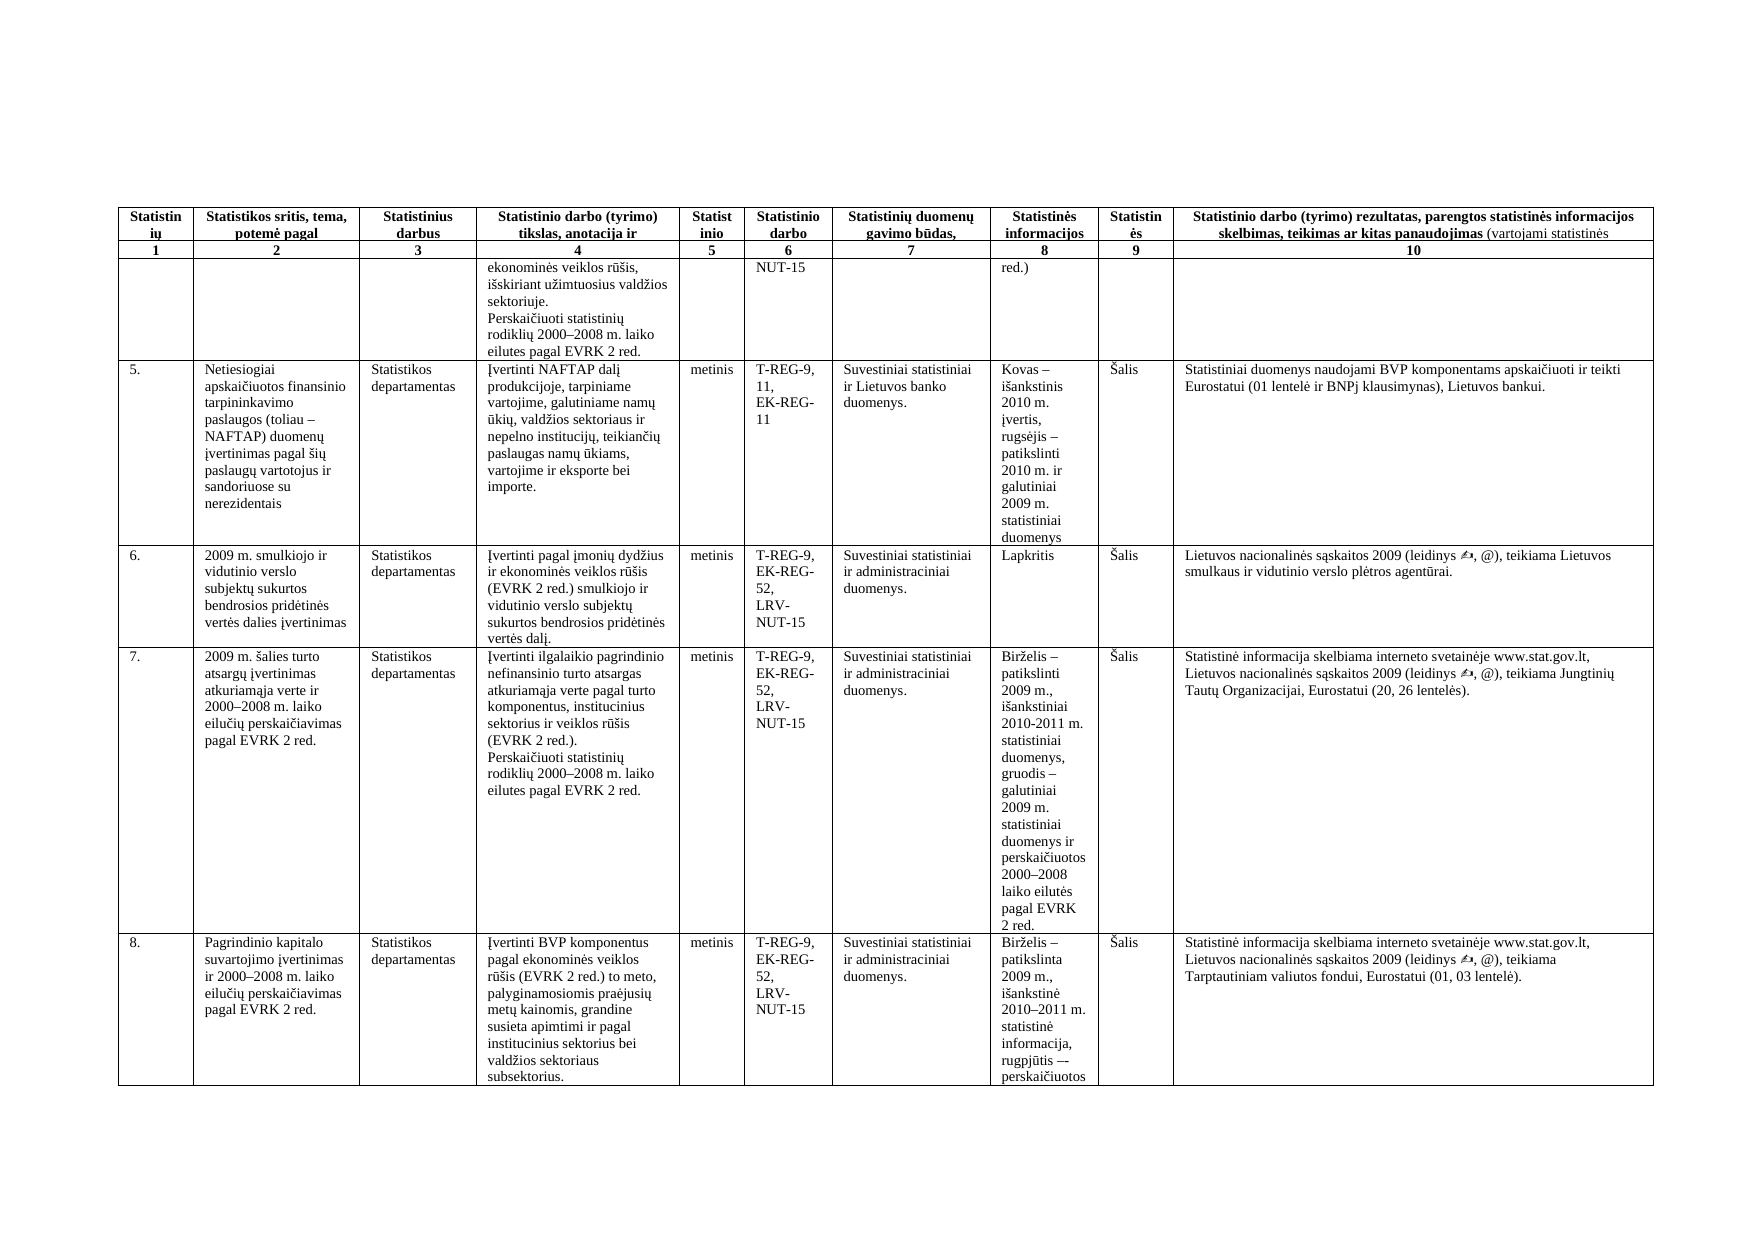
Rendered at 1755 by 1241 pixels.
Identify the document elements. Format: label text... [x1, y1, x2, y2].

table_cell Statistikos departamentas [360, 934, 476, 1085]
table_cell Statistiniai duomenys naudojami BVP komponentams apskaičiuoti ir teikti Eurostatui (01 lentelė ir BNPj klausimynas), Lietuvos bankui. [1174, 361, 1653, 545]
table_cell 2 [194, 241, 359, 258]
table_cell 10 [1174, 241, 1653, 258]
table_cell [119, 259, 193, 360]
table_cell 5 [680, 241, 744, 258]
table_cell 9 [1099, 241, 1173, 258]
table_cell [1099, 259, 1173, 360]
table_cell 4 [477, 241, 679, 258]
table_cell red.) [991, 259, 1098, 360]
table_cell 7 [833, 241, 990, 258]
table_cell Lapkritis [991, 546, 1098, 647]
table_cell metinis [680, 648, 744, 933]
table_cell Kovas – išankstinis 2010 m. įvertis, rugsėjis – patikslinti 2010 m. ir galutiniai 2009 m. statistiniai duomenys [991, 361, 1098, 545]
table_header Statistinio darbo (tyrimo) rezultatas, parengtos statistinės informacijos skelbimas, teikimas ar kitas panaudojimas (vartojami statistinės informacijos pateikimo formos sąlyginiai žymėjimai: [ | ] – spaudinys, CD – kompaktinis diskas, @ – elektroninė versija; Statistikos leidinių santrumpos: Mėnraštis – mėnesinis biuletenis „Lietuvos ekonominė ir socialinė raida“ [ | ], @, Metraštis – „Lietuvos statistikos metraštis“ ,[ | ] @, Lietuvos apskritys – metinis statistikos leidinys „Lietuvos apskritys“ [ | ], @) [1174, 208, 1653, 240]
table_cell Lietuvos nacionalinės sąskaitos 2009 (leidinys [ | ], @), teikiama Lietuvos smulkaus ir vidutinio verslo plėtros agentūrai. [1174, 546, 1653, 647]
table_cell 3 [360, 241, 476, 258]
table_cell Birželis – patikslinta 2009 m., išankstinė 2010–2011 m. statistinė informacija, rugpjūtis –- perskaičiuotos [991, 934, 1098, 1085]
table_cell 2009 m. šalies turto atsargų įvertinimas atkuriamąja verte ir 2000–2008 m. laiko eilučių perskaičiavimas pagal EVRK 2 red. [194, 648, 359, 933]
table_cell Statistikos departamentas [360, 546, 476, 647]
table_cell T-REG-9, 11, EK-REG-11 [745, 361, 832, 545]
table_cell Įvertinti NAFTAP dalį produkcijoje, tarpiniame vartojime, galutiniame namų ūkių, valdžios sektoriaus ir nepelno institucijų, teikiančių paslaugas namų ūkiams, vartojime ir eksporte bei importe. [477, 361, 679, 545]
table_cell T-REG-9, EK-REG-52, LRV-NUT-15 [745, 546, 832, 647]
table_cell 6 [745, 241, 832, 258]
table_cell [833, 259, 990, 360]
table_cell metinis [680, 546, 744, 647]
table_cell Pagrindinio kapitalo suvartojimo įvertinimas ir 2000–2008 m. laiko eilučių perskaičiavimas pagal EVRK 2 red. [194, 934, 359, 1085]
table_cell Statistinė informacija skelbiama interneto svetainėje www.stat.gov.lt, Lietuvos nacionalinės sąskaitos 2009 (leidinys [ | ], @), teikiama Tarptautiniam valiutos fondui, Eurostatui (01, 03 lentelė). [1174, 934, 1653, 1085]
table_cell 8. [119, 934, 193, 1085]
table_cell metinis [680, 361, 744, 545]
table_cell ekonominės veiklos rūšis, išskiriant užimtuosius valdžios sektoriuje. Perskaičiuoti statistinių rodiklių 2000–2008 m. laiko eilutes pagal EVRK 2 red. [477, 259, 679, 360]
table_header Statistinės informacijos pateikimo vartotojams laikas [991, 208, 1098, 240]
table_header Statistinius darbus (tyrimus) vykdančios institucijos [360, 208, 476, 240]
table_cell 8 [991, 241, 1098, 258]
table_cell 2009 m. smulkiojo ir vidutinio verslo subjektų sukurtos bendrosios pridėtinės vertės dalies įvertinimas [194, 546, 359, 647]
table_cell NUT-15 [745, 259, 832, 360]
table_cell Šalis [1099, 361, 1173, 545]
table_cell Suvestiniai statistiniai ir Lietuvos banko duomenys. [833, 361, 990, 545]
table_header Statistikos sritis, tema, potemė pagal reikalavimų statistikai sąvadą1 Statistinio darbo (tyrimo) pavadinimas [194, 208, 359, 240]
table_cell Įvertinti BVP komponentus pagal ekonominės veiklos rūšis (EVRK 2 red.) to meto, palyginamosiomis praėjusių metų kainomis, grandine susieta apimtimi ir pagal institucinius sektorius bei valdžios sektoriaus subsektorius. [477, 934, 679, 1085]
table_cell Suvestiniai statistiniai ir administraciniai duomenys. [833, 648, 990, 933]
table_cell Šalis [1099, 648, 1173, 933]
table_cell Suvestiniai statistiniai ir administraciniai duomenys. [833, 546, 990, 647]
table_cell Šalis [1099, 546, 1173, 647]
table_cell [360, 259, 476, 360]
table_cell 7. [119, 648, 193, 933]
table_cell [194, 259, 359, 360]
table_cell Netiesiogiai apskaičiuotos finansinio tarpininkavimo paslaugos (toliau – NAFTAP) duomenų įvertinimas pagal šių paslaugų vartotojus ir sandoriuose su nerezidentais [194, 361, 359, 545]
table_cell T-REG-9, EK-REG-52, LRV-NUT-15 [745, 648, 832, 933]
table_cell T-REG-9, EK-REG-52, LRV-NUT-15 [745, 934, 832, 1085]
table_header Statistinio darbo (tyrimo) periodiškumas [680, 208, 744, 240]
table_cell metinis [680, 934, 744, 1085]
table_header Statistinių darbų (tyrimų) eil. nr. potemėje [119, 208, 193, 240]
table_cell Statistikos departamentas [360, 361, 476, 545]
table_cell Statistikos departamentas [360, 648, 476, 933]
table_header Statistinės informacijos žemiausias teritorijos administracinis lygmuo [1099, 208, 1173, 240]
table_cell Suvestiniai statistiniai ir administraciniai duomenys. [833, 934, 990, 1085]
table_cell Birželis – patikslinti 2009 m., išankstiniai 2010-2011 m. statistiniai duomenys, gruodis – galutiniai 2009 m. statistiniai duomenys ir perskaičiuotos 2000–2008 laiko eilutės pagal EVRK 2 red. [991, 648, 1098, 933]
table_cell Statistinė informacija skelbiama interneto svetainėje www.stat.gov.lt, Lietuvos nacionalinės sąskaitos 2009 (leidinys [ | ], @), teikiama Jungtinių Tautų Organizacijai, Eurostatui (20, 26 lentelės). [1174, 648, 1653, 933]
table_cell 6. [119, 546, 193, 647]
table_cell [680, 259, 744, 360]
table_cell Šalis [1099, 934, 1173, 1085]
table_cell Įvertinti pagal įmonių dydžius ir ekonominės veiklos rūšis (EVRK 2 red.) smulkiojo ir vidutinio verslo subjektų sukurtos bendrosios pridėtinės vertės dalį. [477, 546, 679, 647]
table_header Statistinių duomenų gavimo būdas, šaltinis, statistinės ataskaitos formos santrumpa, statistinio tyrimo imties dydis, respondentų skaičius2 [833, 208, 990, 240]
table_cell 1 [119, 241, 193, 258]
table_cell Įvertinti ilgalaikio pagrindinio nefinansinio turto atsargas atkuriamąja verte pagal turto komponentus, institucinius sektorius ir veiklos rūšis (EVRK 2 red.). Perskaičiuoti statistinių rodiklių 2000–2008 m. laiko eilutes pagal EVRK 2 red. [477, 648, 679, 933]
table_header Statistinio darbo (tyrimo) tikslas, anotacija ir pagrindiniai rodikliai [477, 208, 679, 240]
table_cell Statistinė informacija skelbiama interneto svetainėje www.stat.gov.lt, Lietuvos nacionalinės sąskaitos 2009 (leidinys [ | ], @), teikiama Jungtinių Tautų organizacijai, Eurostatui (0101–0121, 03 lentelės). [1174, 259, 1653, 360]
table_header Statistinio darbo (tyrimo) teisinis pagrindas (teisės akto santrumpa ir eil. nr. teisės aktų sąraše (priedas) [745, 208, 832, 240]
table_cell 5. [119, 361, 193, 545]
